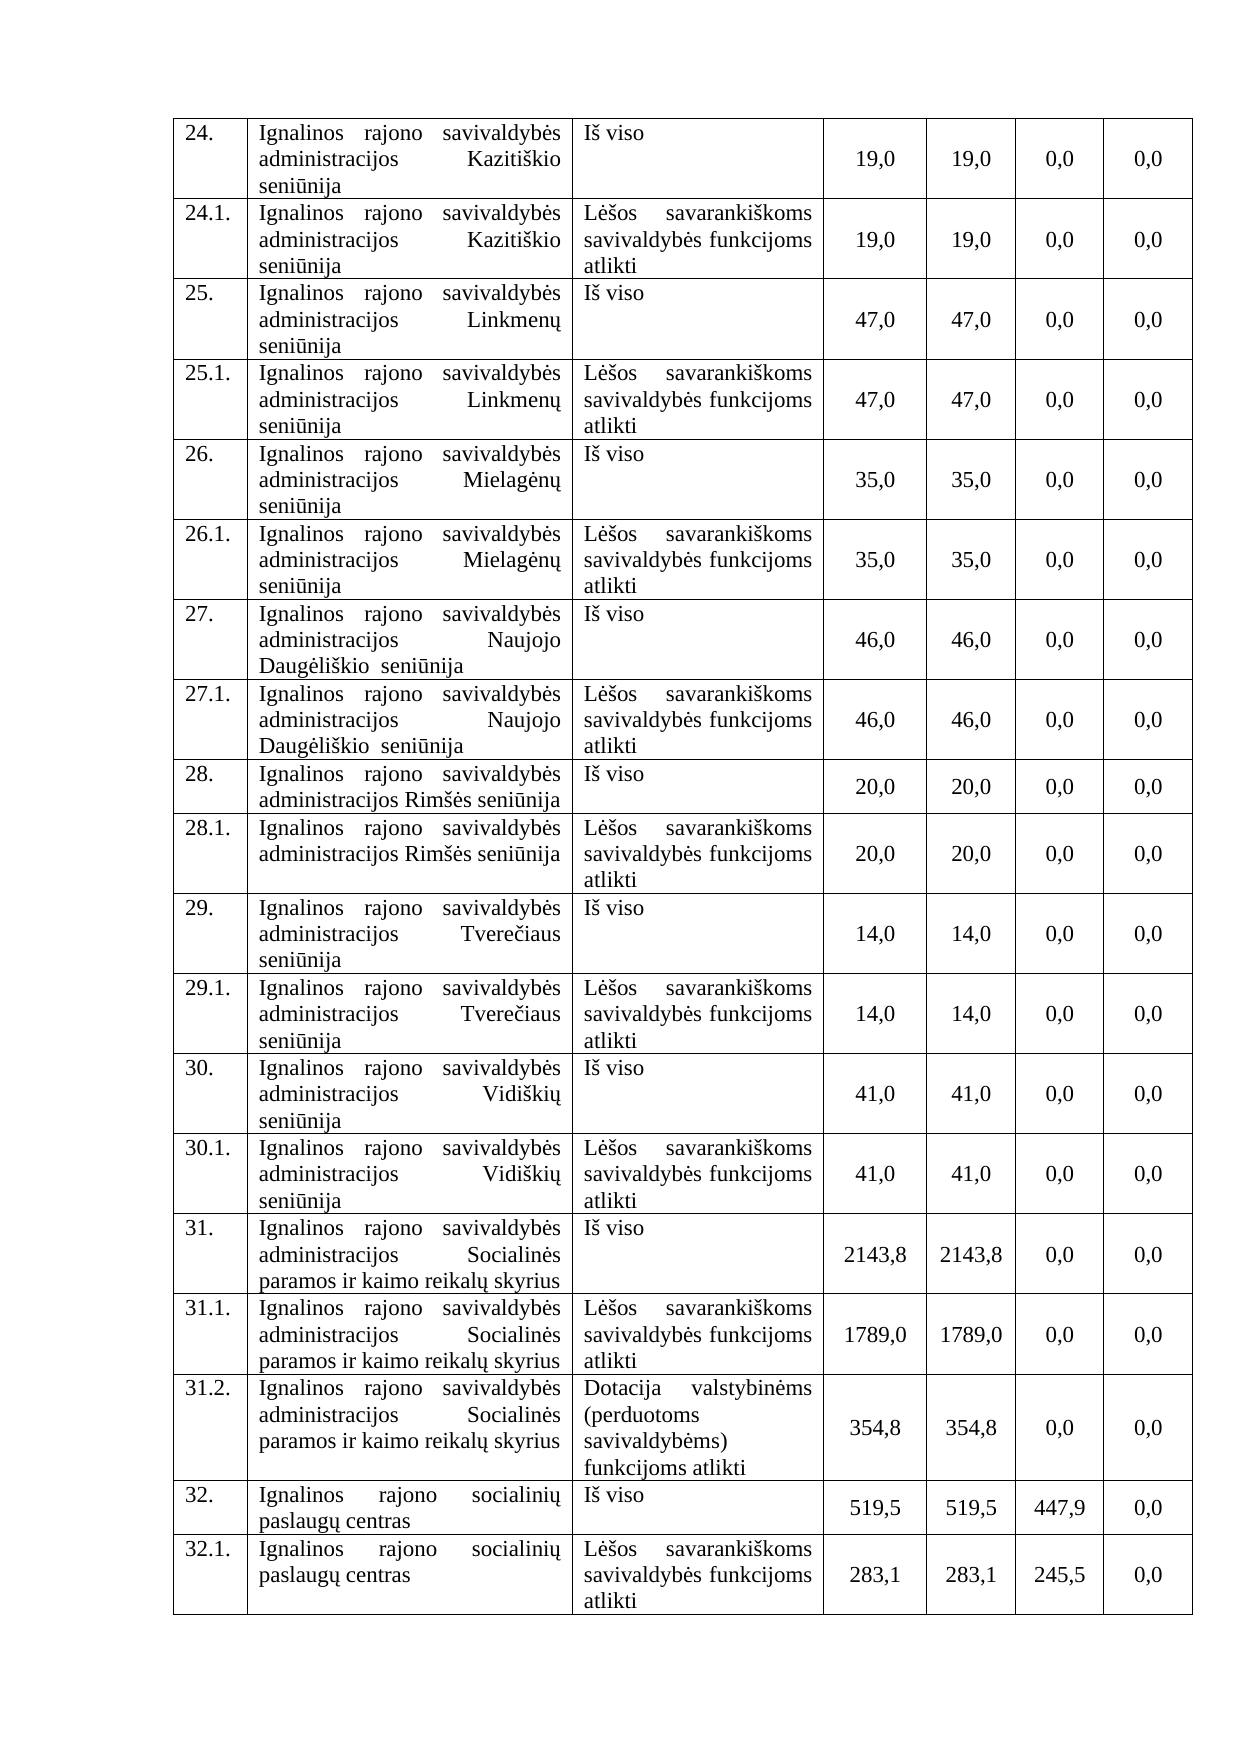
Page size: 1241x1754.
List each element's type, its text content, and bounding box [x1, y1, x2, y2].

table_cell Lėšos savarankiškoms savivaldybės funkcijoms atlikti [573, 360, 823, 438]
table_cell Ignalinos rajono savivaldybės administracijos Vidiškių seniūnija [248, 1054, 572, 1133]
table_cell 1789,0 [927, 1294, 1015, 1373]
table_cell 35,0 [824, 520, 926, 599]
table_cell 47,0 [927, 360, 1015, 438]
table_cell 41,0 [927, 1134, 1015, 1213]
table_cell 24.1. [174, 199, 247, 278]
table_cell 32.1. [174, 1535, 247, 1614]
table_cell 0,0 [1016, 1054, 1103, 1133]
table_cell 0,0 [1016, 1214, 1103, 1293]
table_cell 30.1. [174, 1134, 247, 1213]
table_cell 47,0 [824, 360, 926, 438]
table_cell 19,0 [824, 199, 926, 278]
table_cell Iš viso [573, 894, 823, 973]
table_cell 20,0 [927, 814, 1015, 893]
table_cell Lėšos savarankiškoms savivaldybės funkcijoms atlikti [573, 814, 823, 893]
table_cell Ignalinos rajono savivaldybės administracijos Rimšės seniūnija [248, 760, 572, 813]
table_cell 0,0 [1016, 1294, 1103, 1373]
table_cell Iš viso [573, 440, 823, 519]
table_cell 47,0 [824, 279, 926, 358]
table_cell 0,0 [1104, 199, 1192, 278]
table_cell Lėšos savarankiškoms savivaldybės funkcijoms atlikti [573, 1535, 823, 1614]
table_cell 46,0 [927, 680, 1015, 759]
table_cell Lėšos savarankiškoms savivaldybės funkcijoms atlikti [573, 1294, 823, 1373]
table_cell 31. [174, 1214, 247, 1293]
table_cell 41,0 [824, 1134, 926, 1213]
table_cell 28. [174, 760, 247, 813]
table_cell 2143,8 [927, 1214, 1015, 1293]
table_cell 31.1. [174, 1294, 247, 1373]
table_cell 32. [174, 1481, 247, 1534]
table_cell 24. [174, 119, 247, 198]
table_cell 0,0 [1104, 680, 1192, 759]
table_cell Ignalinos rajono savivaldybės administracijos Socialinės paramos ir kaimo reikalų skyrius [248, 1214, 572, 1293]
table_cell 0,0 [1104, 1214, 1192, 1293]
table_cell 0,0 [1104, 360, 1192, 438]
table_cell 35,0 [927, 520, 1015, 599]
table_cell 1789,0 [824, 1294, 926, 1373]
table_cell 0,0 [1104, 1294, 1192, 1373]
table_cell 28.1. [174, 814, 247, 893]
table_cell 30. [174, 1054, 247, 1133]
table_cell 0,0 [1016, 600, 1103, 679]
table_cell 283,1 [824, 1535, 926, 1614]
table_cell Lėšos savarankiškoms savivaldybės funkcijoms atlikti [573, 1134, 823, 1213]
table_cell 0,0 [1016, 894, 1103, 973]
table_cell Lėšos savarankiškoms savivaldybės funkcijoms atlikti [573, 974, 823, 1053]
table_cell Ignalinos rajono savivaldybės administracijos Naujojo Daugėliškio seniūnija [248, 680, 572, 759]
table_cell Ignalinos rajono savivaldybės administracijos Tverečiaus seniūnija [248, 974, 572, 1053]
table_cell 0,0 [1104, 520, 1192, 599]
table_cell Ignalinos rajono savivaldybės administracijos Linkmenų seniūnija [248, 279, 572, 358]
table_cell Ignalinos rajono savivaldybės administracijos Kazitiškio seniūnija [248, 199, 572, 278]
table_cell 29. [174, 894, 247, 973]
table_cell 2143,8 [824, 1214, 926, 1293]
table_cell 0,0 [1016, 814, 1103, 893]
table_cell 19,0 [927, 199, 1015, 278]
table_cell 0,0 [1016, 974, 1103, 1053]
table_cell Ignalinos rajono savivaldybės administracijos Mielagėnų seniūnija [248, 520, 572, 599]
table_cell 26.1. [174, 520, 247, 599]
table_cell Dotacija valstybinėms (perduotoms savivaldybėms) funkcijoms atlikti [573, 1375, 823, 1480]
table_cell 35,0 [927, 440, 1015, 519]
table_cell 283,1 [927, 1535, 1015, 1614]
table_cell Iš viso [573, 1481, 823, 1534]
table_cell 0,0 [1104, 600, 1192, 679]
table_cell 20,0 [927, 760, 1015, 813]
table_cell 29.1. [174, 974, 247, 1053]
table_cell 0,0 [1016, 680, 1103, 759]
table_cell 0,0 [1016, 760, 1103, 813]
table_cell 0,0 [1016, 119, 1103, 198]
table_cell 0,0 [1104, 1481, 1192, 1534]
table_cell 0,0 [1016, 279, 1103, 358]
table_cell 354,8 [927, 1375, 1015, 1480]
table_cell 0,0 [1104, 279, 1192, 358]
table_cell 14,0 [824, 974, 926, 1053]
table_cell 20,0 [824, 814, 926, 893]
table_cell 0,0 [1016, 520, 1103, 599]
table_cell Lėšos savarankiškoms savivaldybės funkcijoms atlikti [573, 199, 823, 278]
table_cell 46,0 [824, 680, 926, 759]
table_cell 46,0 [824, 600, 926, 679]
table_cell Ignalinos rajono savivaldybės administracijos Socialinės paramos ir kaimo reikalų skyrius [248, 1375, 572, 1480]
table_cell 0,0 [1104, 894, 1192, 973]
table_cell Iš viso [573, 119, 823, 198]
table_cell 46,0 [927, 600, 1015, 679]
table_cell 0,0 [1016, 1375, 1103, 1480]
table_cell Iš viso [573, 760, 823, 813]
table_cell Iš viso [573, 279, 823, 358]
table_cell 0,0 [1104, 1134, 1192, 1213]
table_cell 0,0 [1104, 1535, 1192, 1614]
table_cell 27. [174, 600, 247, 679]
table_cell Iš viso [573, 1054, 823, 1133]
table_cell 0,0 [1016, 440, 1103, 519]
table_cell 0,0 [1104, 814, 1192, 893]
table_cell Ignalinos rajono savivaldybės administracijos Mielagėnų seniūnija [248, 440, 572, 519]
table_cell Ignalinos rajono savivaldybės administracijos Linkmenų seniūnija [248, 360, 572, 438]
table_cell Ignalinos rajono socialinių paslaugų centras [248, 1481, 572, 1534]
table_cell 26. [174, 440, 247, 519]
table_cell 14,0 [824, 894, 926, 973]
table_cell 14,0 [927, 974, 1015, 1053]
table_cell 25.1. [174, 360, 247, 438]
table_cell 0,0 [1104, 1375, 1192, 1480]
table_cell 0,0 [1104, 119, 1192, 198]
table_cell 14,0 [927, 894, 1015, 973]
table_cell Ignalinos rajono savivaldybės administracijos Tverečiaus seniūnija [248, 894, 572, 973]
table_cell 35,0 [824, 440, 926, 519]
table_cell 0,0 [1104, 440, 1192, 519]
table_cell Ignalinos rajono savivaldybės administracijos Vidiškių seniūnija [248, 1134, 572, 1213]
table_cell Lėšos savarankiškoms savivaldybės funkcijoms atlikti [573, 520, 823, 599]
table_cell 19,0 [824, 119, 926, 198]
table_cell 0,0 [1104, 974, 1192, 1053]
table_cell Ignalinos rajono savivaldybės administracijos Kazitiškio seniūnija [248, 119, 572, 198]
table_cell 31.2. [174, 1375, 247, 1480]
table_cell 41,0 [824, 1054, 926, 1133]
table_cell 354,8 [824, 1375, 926, 1480]
table_cell Ignalinos rajono savivaldybės administracijos Socialinės paramos ir kaimo reikalų skyrius [248, 1294, 572, 1373]
table_cell 0,0 [1016, 360, 1103, 438]
table_cell 0,0 [1016, 1134, 1103, 1213]
table_cell 245,5 [1016, 1535, 1103, 1614]
table_cell 47,0 [927, 279, 1015, 358]
table_cell 25. [174, 279, 247, 358]
table_cell Iš viso [573, 1214, 823, 1293]
table_cell Ignalinos rajono socialinių paslaugų centras [248, 1535, 572, 1614]
table_cell Lėšos savarankiškoms savivaldybės funkcijoms atlikti [573, 680, 823, 759]
table_cell 447,9 [1016, 1481, 1103, 1534]
table_cell 27.1. [174, 680, 247, 759]
table_cell 41,0 [927, 1054, 1015, 1133]
table_cell Ignalinos rajono savivaldybės administracijos Rimšės seniūnija [248, 814, 572, 893]
table_cell 20,0 [824, 760, 926, 813]
table_cell 0,0 [1104, 760, 1192, 813]
table_cell 19,0 [927, 119, 1015, 198]
table_cell 519,5 [927, 1481, 1015, 1534]
table_cell Iš viso [573, 600, 823, 679]
table_cell 519,5 [824, 1481, 926, 1534]
table_cell Ignalinos rajono savivaldybės administracijos Naujojo Daugėliškio seniūnija [248, 600, 572, 679]
table_cell 0,0 [1016, 199, 1103, 278]
table_cell 0,0 [1104, 1054, 1192, 1133]
